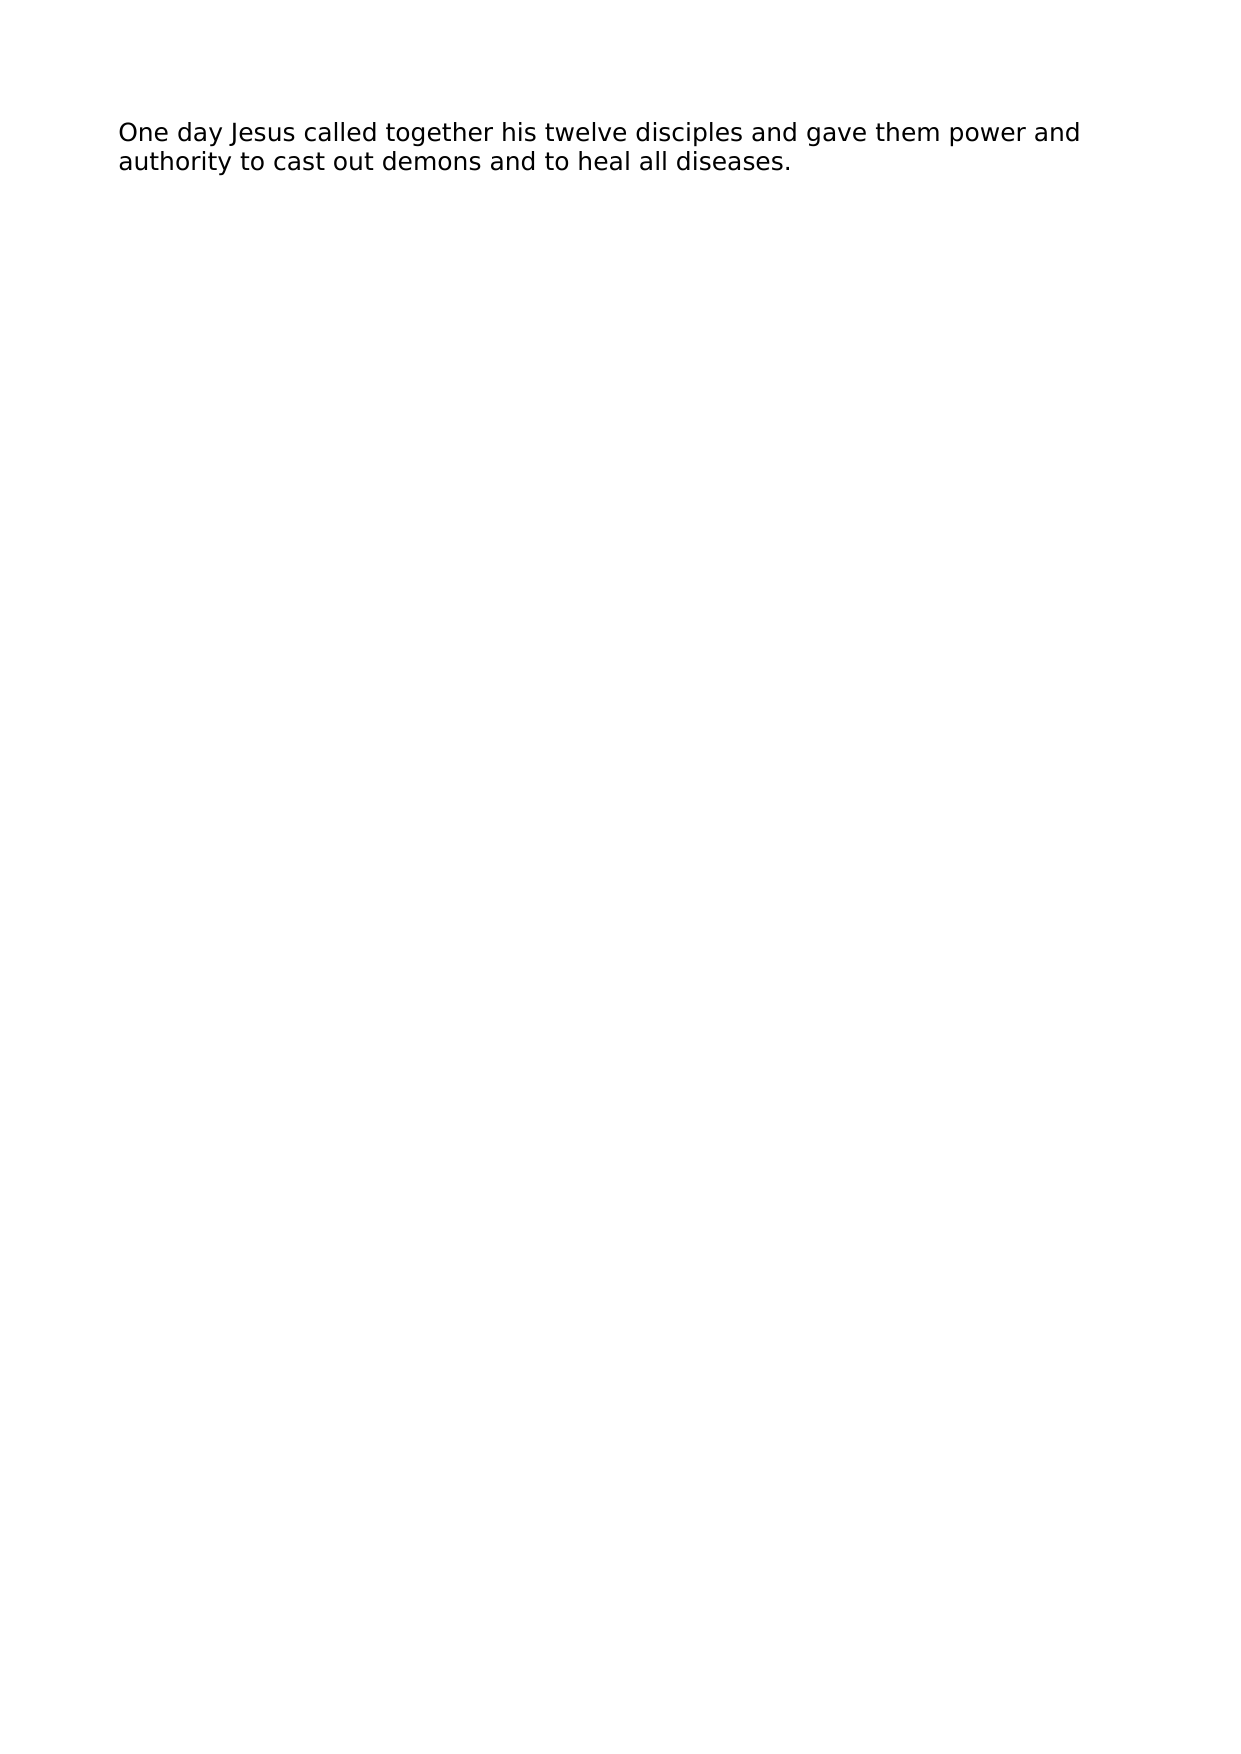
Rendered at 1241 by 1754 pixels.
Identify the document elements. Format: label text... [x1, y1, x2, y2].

text One day Jesus called together his twelve disciples and gave them power and authority to cast out demons and to heal all diseases. [118, 118, 1122, 176]
